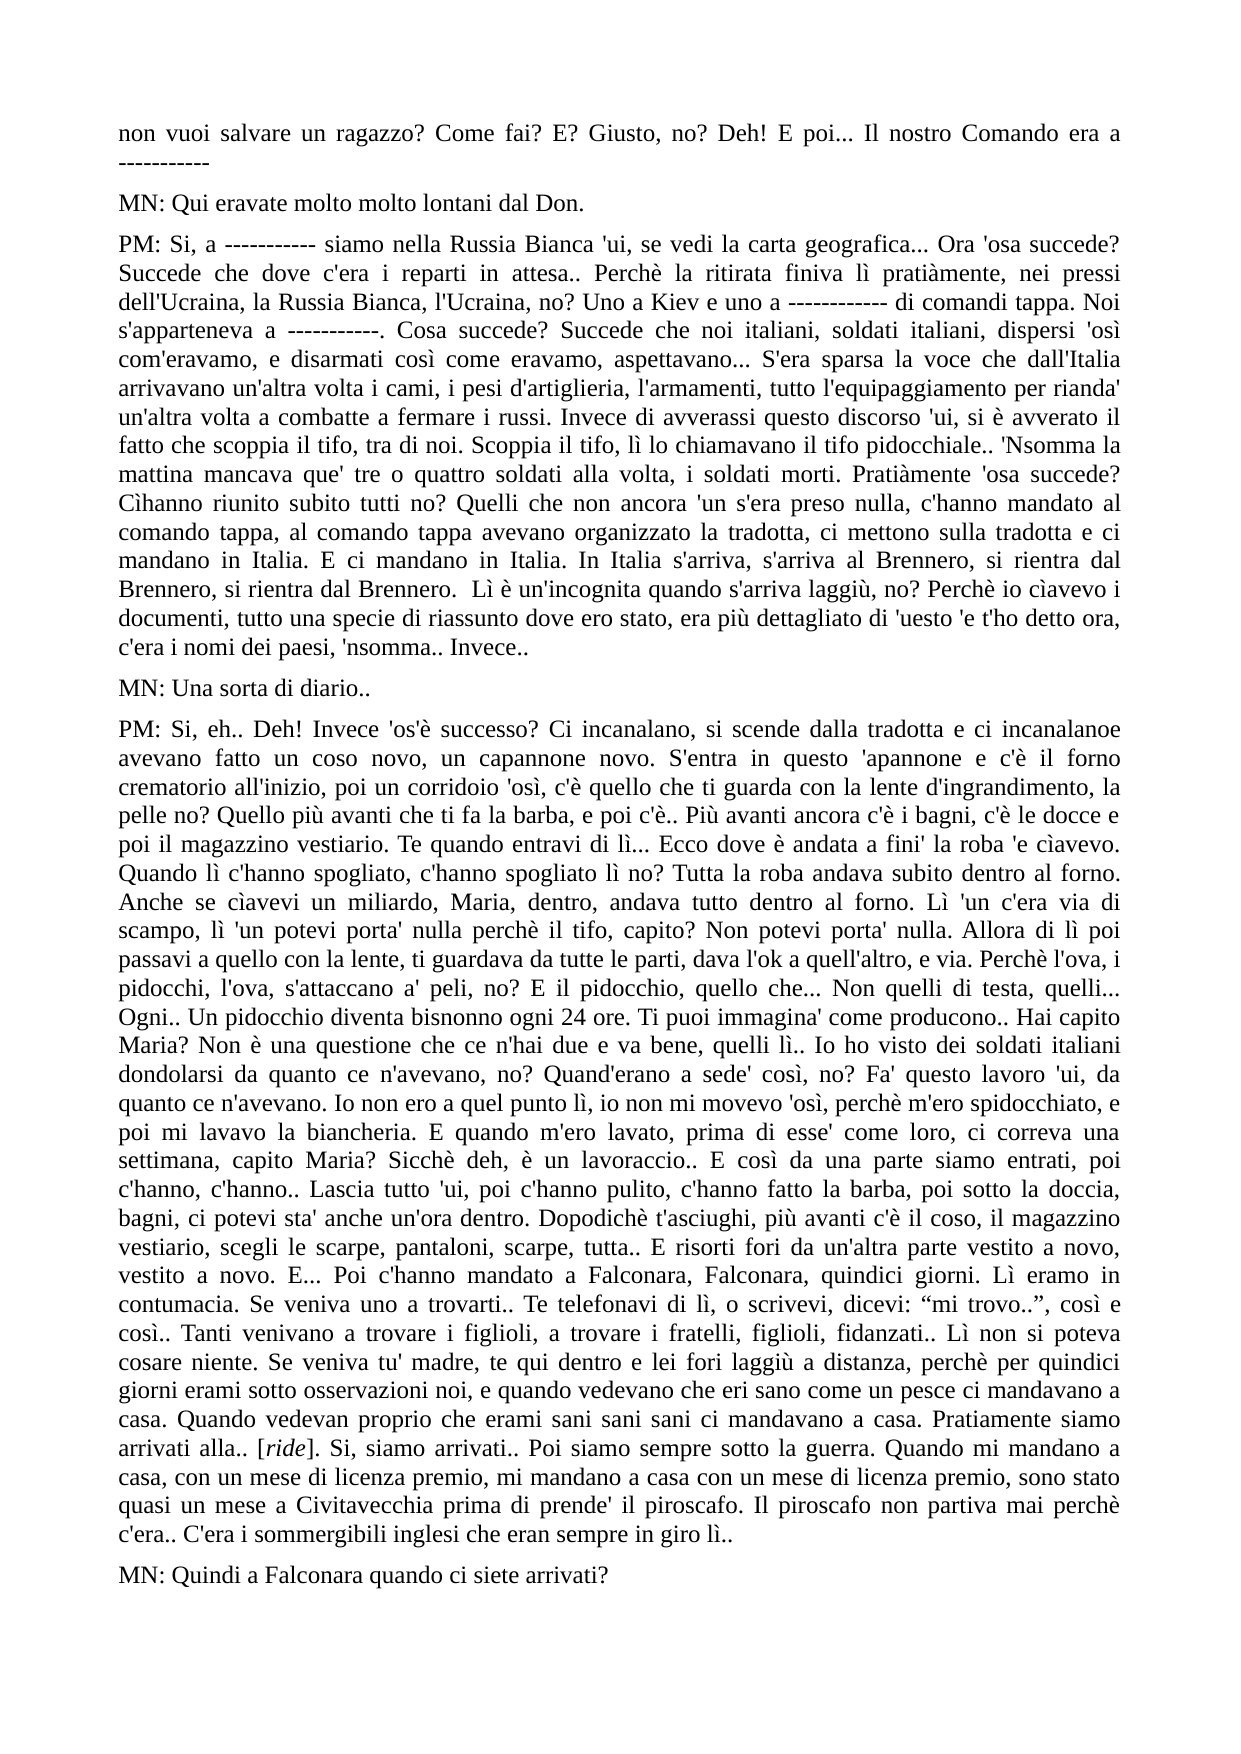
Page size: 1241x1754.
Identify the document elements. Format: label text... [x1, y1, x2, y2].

text MN: Quindi a Falconara quando ci siete arrivati? [118, 1561, 1122, 1589]
text MN: Qui eravate molto molto lontani dal Don. [118, 188, 1122, 217]
text PM: Si, eh.. Deh! Invece 'os'è successo? Ci incanalano, si scende dalla tradotta e ci incanalanoe avevano fatto un coso novo, un capannone novo. S'entra in questo 'apannone e c'è il forno crematorio all'inizio, poi un corridoio 'osì, c'è quello che ti guarda con la lente d'ingrandimento, la pelle no? Quello più avanti che ti fa la barba, e poi c'è.. Più avanti ancora c'è i bagni, c'è le docce e poi il magazzino vestiario. Te quando entravi di lì... Ecco dove è andata a fini' la roba 'e cìavevo. Quando lì c'hanno spogliato, c'hanno spogliato lì no? Tutta la roba andava subito dentro al forno. Anche se cìavevi un miliardo, Maria, dentro, andava tutto dentro al forno. Lì 'un c'era via di scampo, lì 'un potevi porta' nulla perchè il tifo, capito? Non potevi porta' nulla. Allora di lì poi passavi a quello con la lente, ti guardava da tutte le parti, dava l'ok a quell'altro, e via. Perchè l'ova, i pidocchi, l'ova, s'attaccano a' peli, no? E il pidocchio, quello che... Non quelli di testa, quelli... Ogni.. Un pidocchio diventa bisnonno ogni 24 ore. Ti puoi immagina' come producono.. Hai capito Maria? Non è una questione che ce n'hai due e va bene, quelli lì.. Io ho visto dei soldati italiani dondolarsi da quanto ce n'avevano, no? Quand'erano a sede' così, no? Fa' questo lavoro 'ui, da quanto ce n'avevano. Io non ero a quel punto lì, io non mi movevo 'osì, perchè m'ero spidocchiato, e poi mi lavavo la biancheria. E quando m'ero lavato, prima di esse' come loro, ci correva una settimana, capito Maria? Sicchè deh, è un lavoraccio.. E così da una parte siamo entrati, poi c'hanno, c'hanno.. Lascia tutto 'ui, poi c'hanno pulito, c'hanno fatto la barba, poi sotto la doccia, bagni, ci potevi sta' anche un'ora dentro. Dopodichè t'asciughi, più avanti c'è il coso, il magazzino vestiario, scegli le scarpe, pantaloni, scarpe, tutta.. E risorti fori da un'altra parte vestito a novo, vestito a novo. E... Poi c'hanno mandato a Falconara, Falconara, quindici giorni. Lì eramo in contumacia. Se veniva uno a trovarti.. Te telefonavi di lì, o scrivevi, dicevi: “mi trovo..”, così e così.. Tanti venivano a trovare i figlioli, a trovare i fratelli, figlioli, fidanzati.. Lì non si poteva cosare niente. Se veniva tu' madre, te qui dentro e lei fori laggiù a distanza, perchè per quindici giorni erami sotto osservazioni noi, e quando vedevano che eri sano come un pesce ci mandavano a casa. Quando vedevan proprio che erami sani sani sani ci mandavano a casa. Pratiamente siamo arrivati alla.. [ride]. Si, siamo arrivati.. Poi siamo sempre sotto la guerra. Quando mi mandano a casa, con un mese di licenza premio, mi mandano a casa con un mese di licenza premio, sono stato quasi un mese a Civitavecchia prima di prende' il piroscafo. Il piroscafo non partiva mai perchè c'era.. C'era i sommergibili inglesi che eran sempre in giro lì.. [118, 714, 1122, 1548]
text non vuoi salvare un ragazzo? Come fai? E? Giusto, no? Deh! E poi... Il nostro Comando era a ----------- [118, 118, 1122, 176]
text PM: Si, a ----------- siamo nella Russia Bianca 'ui, se vedi la carta geografica... Ora 'osa succede? Succede che dove c'era i reparti in attesa.. Perchè la ritirata finiva lì pratiàmente, nei pressi dell'Ucraina, la Russia Bianca, l'Ucraina, no? Uno a Kiev e uno a ------------ di comandi tappa. Noi s'apparteneva a -----------. Cosa succede? Succede che noi italiani, soldati italiani, dispersi 'osì com'eravamo, e disarmati così come eravamo, aspettavano... S'era sparsa la voce che dall'Italia arrivavano un'altra volta i cami, i pesi d'artiglieria, l'armamenti, tutto l'equipaggiamento per rianda' un'altra volta a combatte a fermare i russi. Invece di avverassi questo discorso 'ui, si è avverato il fatto che scoppia il tifo, tra di noi. Scoppia il tifo, lì lo chiamavano il tifo pidocchiale.. 'Nsomma la mattina mancava que' tre o quattro soldati alla volta, i soldati morti. Pratiàmente 'osa succede? Cìhanno riunito subito tutti no? Quelli che non ancora 'un s'era preso nulla, c'hanno mandato al comando tappa, al comando tappa avevano organizzato la tradotta, ci mettono sulla tradotta e ci mandano in Italia. E ci mandano in Italia. In Italia s'arriva, s'arriva al Brennero, si rientra dal Brennero, si rientra dal Brennero. Lì è un'incognita quando s'arriva laggiù, no? Perchè io cìavevo i documenti, tutto una specie di riassunto dove ero stato, era più dettagliato di 'uesto 'e t'ho detto ora, c'era i nomi dei paesi, 'nsomma.. Invece.. [118, 229, 1122, 661]
text MN: Una sorta di diario.. [118, 673, 1122, 702]
